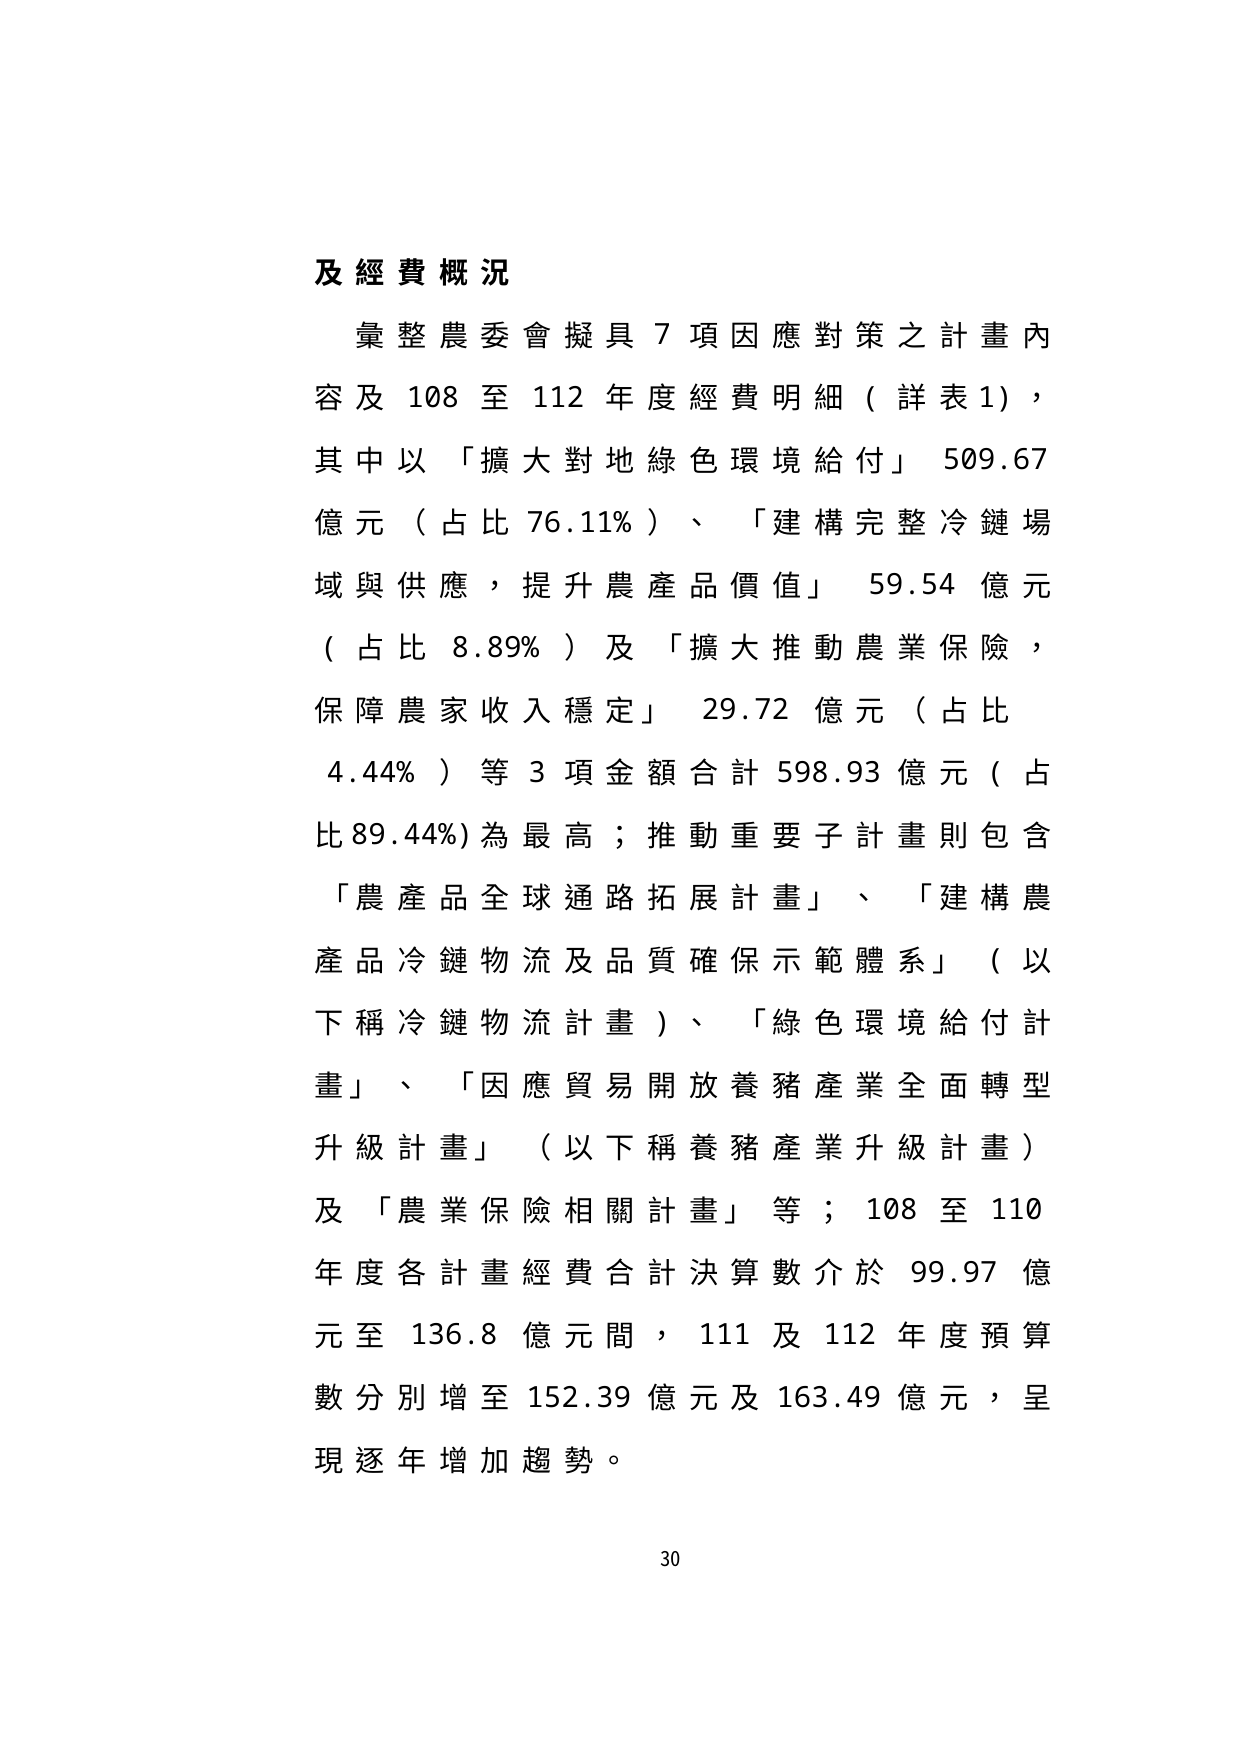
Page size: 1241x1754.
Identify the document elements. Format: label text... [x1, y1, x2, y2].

text 及經費概況 [242, 229, 1058, 292]
text 彙整農委會擬具7項因應對策之計畫內容及108至112年度經費明細(詳表1)，其中以「擴大對地綠色環境給付」509.67億元（占比76.11%）、「建構完整冷鏈場域與供應，提升農產品價值」59.54億元(占比8.89%）及「擴大推動農業保險，保障農家收入穩定」29.72億元（占比4.44%）等3項金額合計598.93億元(占比89.44%)為最高；推動重要子計畫則包含「農產品全球通路拓展計畫」、「建構農產品冷鏈物流及品質確保示範體系」(以下稱冷鏈物流計畫)、「綠色環境給付計畫」、「因應貿易開放養豬產業全面轉型升級計畫」（以下稱養豬產業升級計畫）及「農業保險相關計畫」等；108至110年度各計畫經費合計決算數介於99.97億元至136.8億元間，111及112年度預算數分別增至152.39億元及163.49億元，呈現逐年增加趨勢。 [271, 292, 1058, 1479]
